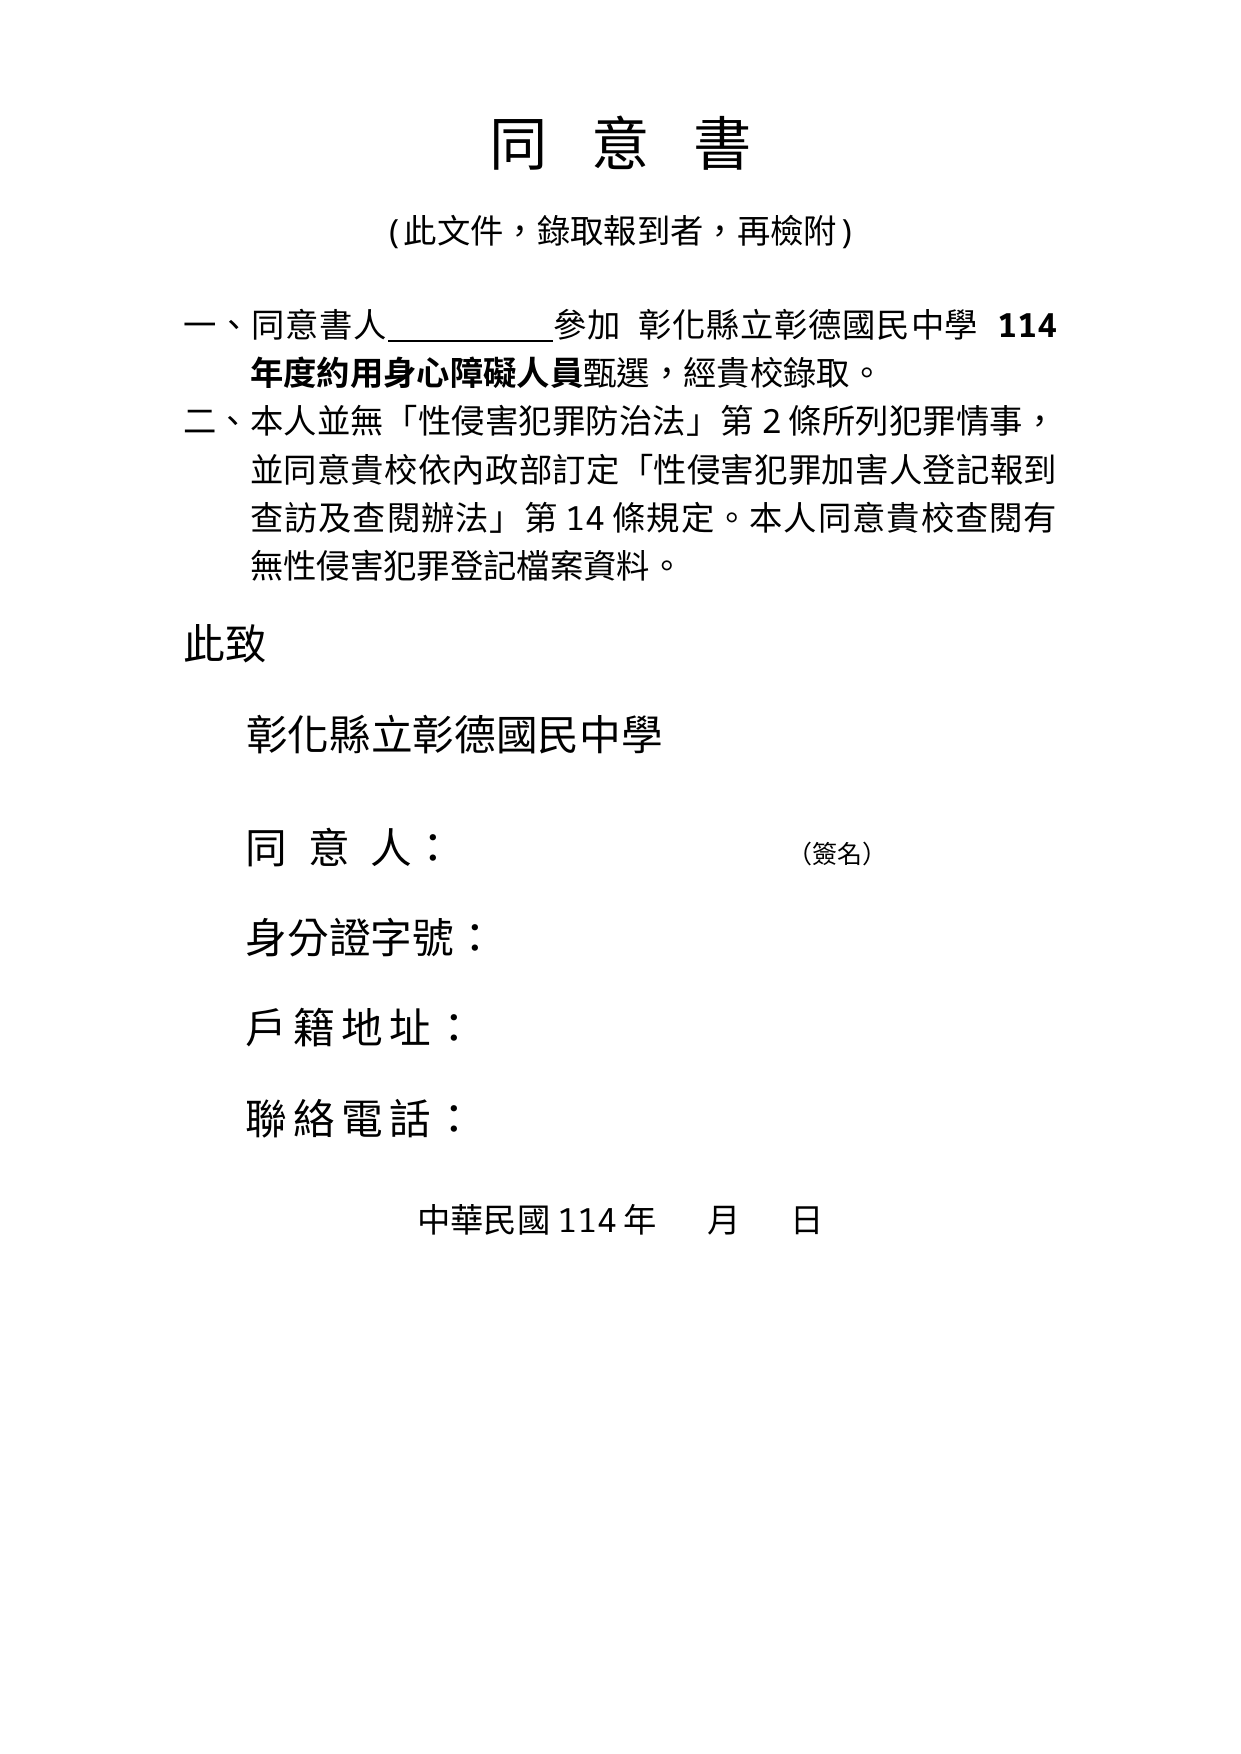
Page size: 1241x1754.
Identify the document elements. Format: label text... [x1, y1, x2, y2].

text 同意人： （簽名） [183, 815, 1057, 875]
text 此致 [183, 611, 1057, 671]
text 聯絡電話： [183, 1086, 1057, 1146]
text 一、同意書人 參加 彰化縣立彰德國民中學 114年度約用身心障礙人員甄選，經貴校錄取。 [183, 298, 1057, 395]
text 中華民國114年 月 日 [183, 1176, 1057, 1239]
text 同意書 [183, 97, 1057, 182]
text 二、本人並無「性侵害犯罪防治法」第2條所列犯罪情事，並同意貴校依內政部訂定「性侵害犯罪加害人登記報到查訪及查閱辦法」第14條規定。本人同意貴校查閱有無性侵害犯罪登記檔案資料。 [183, 395, 1057, 588]
text 彰化縣立彰德國民中學 [183, 702, 1057, 762]
text 身分證字號： [183, 905, 1057, 965]
text (此文件，錄取報到者，再檢附) [183, 204, 1057, 253]
text 戶籍地址： [183, 996, 1057, 1056]
